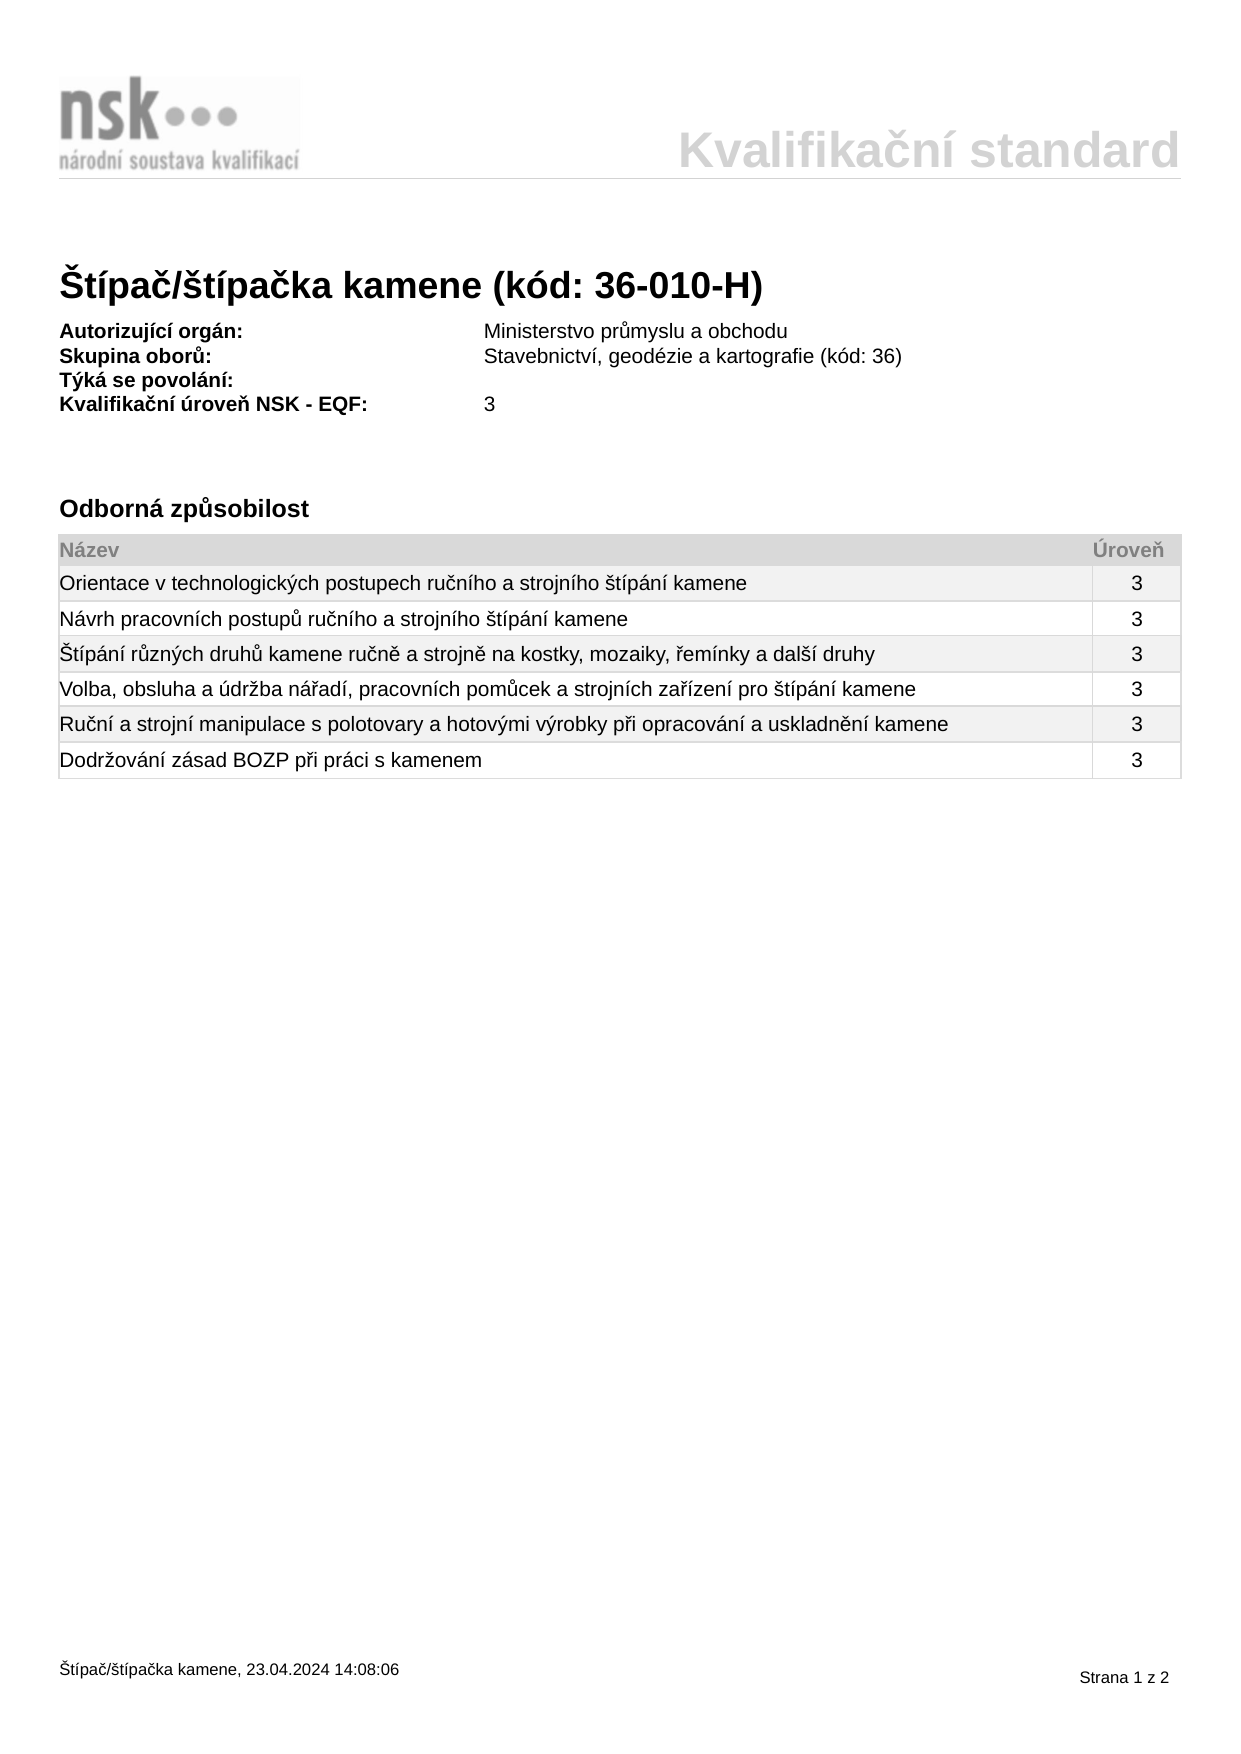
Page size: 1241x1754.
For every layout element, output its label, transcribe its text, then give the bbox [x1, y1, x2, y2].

table_cell Týká se povolání: [59, 368, 483, 392]
table_cell Ministerstvo průmyslu a obchodu [484, 319, 1181, 344]
table_cell [1093, 418, 1169, 488]
table_cell 3 [1093, 673, 1180, 705]
table_cell [59, 779, 483, 1077]
table_cell [620, 779, 626, 1077]
table_cell [862, 418, 1093, 488]
table_cell [484, 523, 620, 534]
table_cell [484, 172, 620, 178]
table_cell [1169, 523, 1181, 534]
table_cell [626, 418, 862, 488]
table_cell [1093, 196, 1169, 224]
table_cell [862, 307, 1093, 319]
table_cell Štípač/štípačka kamene (kód: 36-010-H) [59, 224, 1181, 307]
table_cell [59, 1369, 483, 1659]
table_cell [59, 418, 483, 488]
table_cell Skupina oborů: [59, 344, 483, 368]
table_cell [1169, 1078, 1181, 1368]
table_cell [484, 307, 620, 319]
table_cell [862, 523, 1093, 534]
table_cell [484, 1078, 620, 1368]
table_cell [1093, 1078, 1169, 1368]
table_cell [626, 196, 862, 224]
table_cell Odborná způsobilost [59, 488, 1181, 522]
table_cell [59, 179, 1181, 196]
table_cell [620, 523, 626, 534]
table_cell [1093, 368, 1169, 392]
table_cell [59, 172, 483, 178]
table_cell [1093, 1369, 1169, 1659]
table_cell Volba, obsluha a údržba nářadí, pracovních pomůcek a strojních zařízení pro štípání kamene [60, 673, 1092, 705]
table_cell [484, 368, 620, 392]
table_cell [1169, 779, 1181, 1077]
table_cell 3 [1093, 743, 1180, 777]
table_cell [620, 196, 626, 224]
table_cell Návrh pracovních postupů ručního a strojního štípání kamene [60, 602, 1092, 635]
table_header [621, 59, 626, 172]
table_cell [1093, 307, 1169, 319]
table_cell 3 [1093, 566, 1180, 600]
table_cell 3 [1093, 602, 1180, 635]
table_cell [484, 779, 620, 1077]
table_cell [1093, 523, 1169, 534]
table_cell Dodržování zásad BOZP při práci s kamenem [60, 743, 1092, 777]
table_cell [620, 1369, 626, 1659]
table_cell [862, 196, 1093, 224]
table_cell Název [60, 536, 1092, 564]
table_cell [484, 196, 620, 224]
table_cell [620, 307, 626, 319]
table_cell [59, 307, 483, 319]
table_cell Štípač/štípačka kamene, 23.04.2024 14:08:06 [59, 1660, 862, 1696]
table_cell [1169, 418, 1181, 488]
table_cell Úroveň [1093, 536, 1180, 564]
table_cell 3 [484, 392, 1181, 417]
table_cell [1093, 779, 1169, 1077]
table_cell [862, 779, 1093, 1077]
table_cell [59, 523, 483, 534]
table_cell [626, 523, 862, 534]
table_cell [59, 196, 483, 224]
table_header Kvalifikační standard [626, 59, 1181, 178]
table_cell [59, 1078, 483, 1368]
table_cell [620, 368, 626, 392]
table_cell [1169, 307, 1181, 319]
table_cell [620, 418, 626, 488]
table_cell [862, 368, 1093, 392]
table_cell Orientace v technologických postupech ručního a strojního štípání kamene [60, 566, 1092, 600]
table_cell [862, 1078, 1093, 1368]
table_cell [1169, 1660, 1181, 1696]
table_cell 3 [1093, 707, 1180, 741]
table_cell [626, 1078, 862, 1368]
table_cell [1169, 1369, 1181, 1659]
table_cell [1169, 368, 1181, 392]
table_cell Štípání různých druhů kamene ručně a strojně na kostky, mozaiky, řemínky a další druhy [60, 636, 1092, 671]
table_cell [626, 1369, 862, 1659]
picture [58, 59, 621, 172]
table_cell [484, 1369, 620, 1659]
table_cell 3 [1093, 636, 1180, 671]
table_cell [620, 1078, 626, 1368]
table_cell Autorizující orgán: [59, 319, 483, 343]
table_cell [626, 779, 862, 1077]
table_cell Kvalifikační úroveň NSK - EQF: [59, 392, 483, 416]
table_cell [626, 307, 862, 319]
table_cell Strana 1 z 2 [862, 1660, 1169, 1696]
table_cell Stavebnictví, geodézie a kartografie (kód: 36) [484, 344, 1181, 368]
table_cell [1169, 196, 1181, 224]
table_cell [626, 368, 862, 392]
table_cell [862, 1369, 1093, 1659]
table_cell Ruční a strojní manipulace s polotovary a hotovými výrobky při opracování a uskladnění kamene [60, 707, 1092, 741]
table_cell [484, 418, 620, 488]
